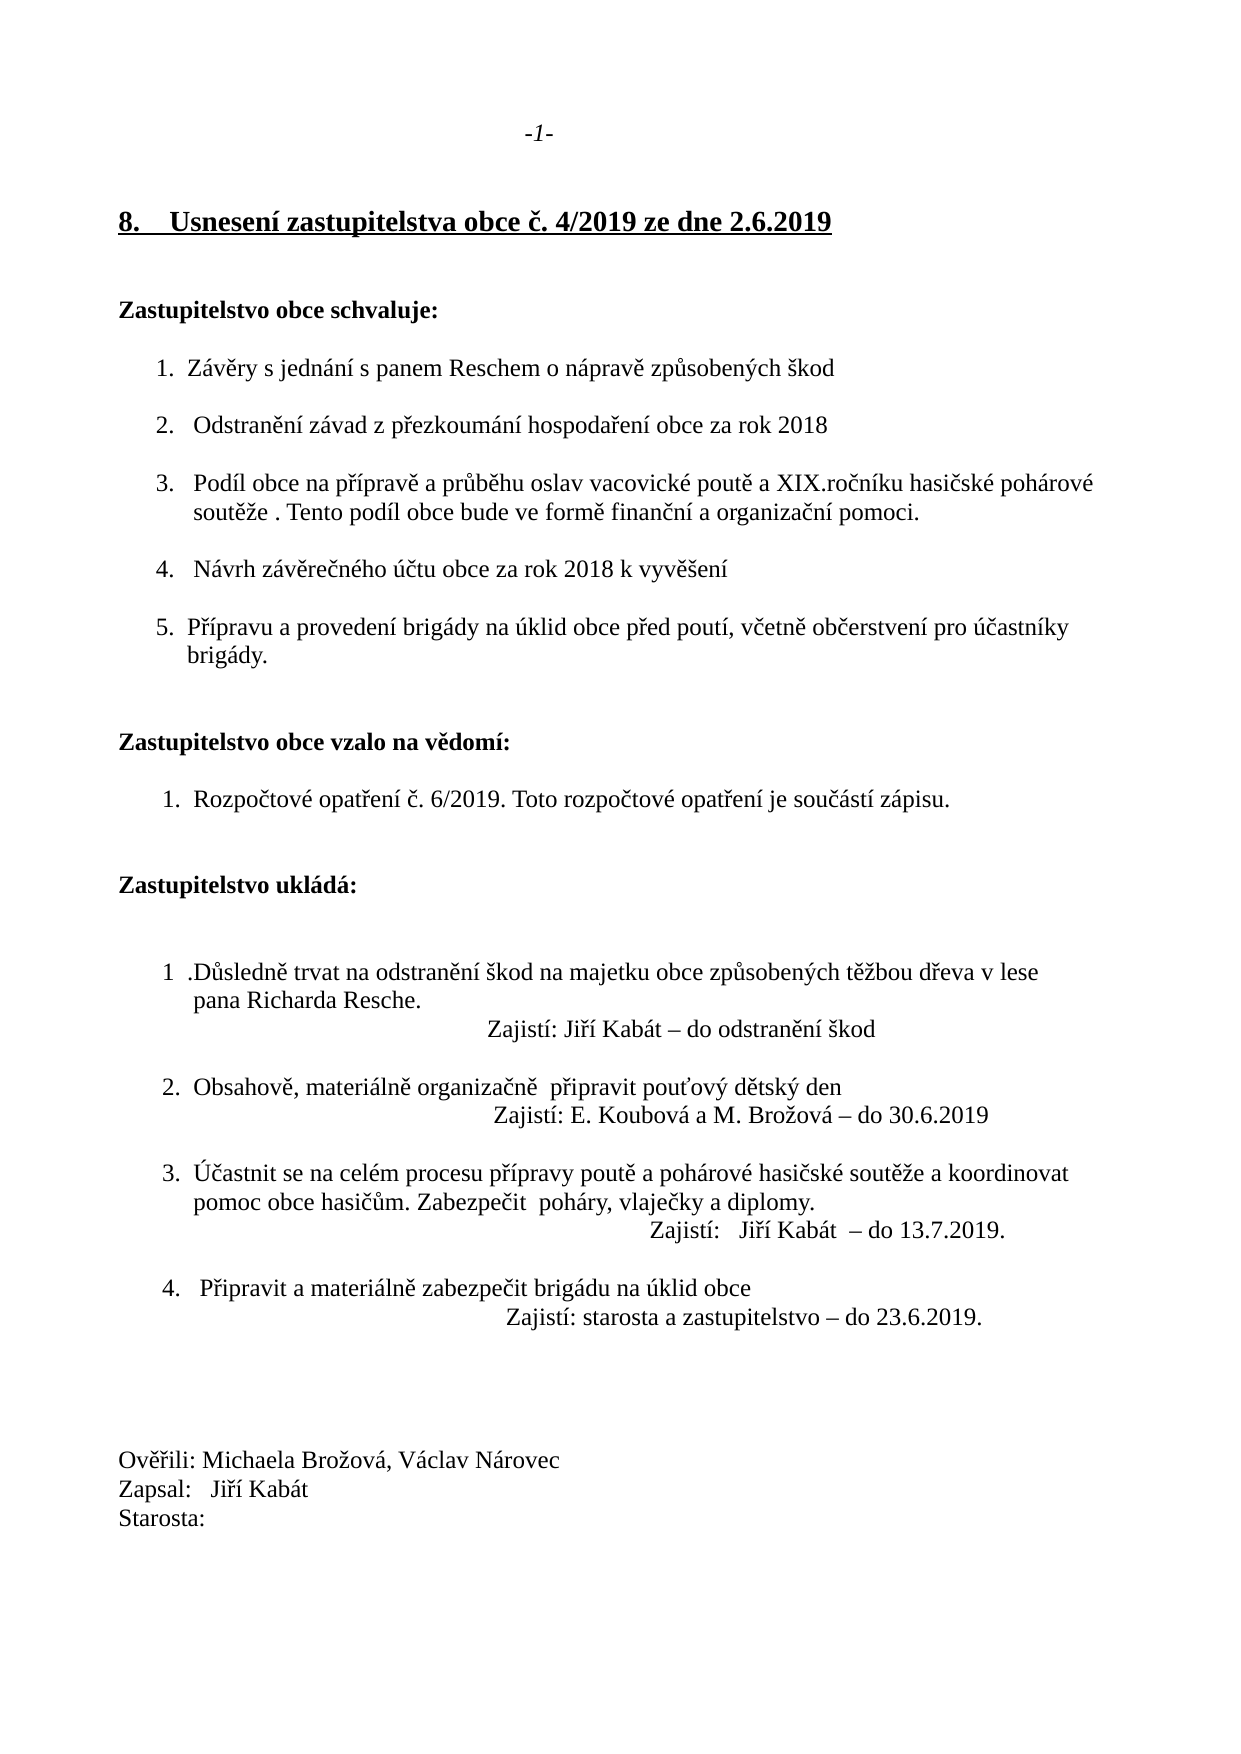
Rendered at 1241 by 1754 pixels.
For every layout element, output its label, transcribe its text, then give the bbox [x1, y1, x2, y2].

text 4. Návrh závěrečného účtu obce za rok 2018 k vyvěšení [118, 554, 1122, 583]
text Zajistí: Jiří Kabát – do odstranění škod [193, 1014, 1122, 1043]
text 8. Usnesení zastupitelstva obce č. 4/2019 ze dne 2.6.2019 [118, 204, 1122, 238]
text Zajistí: Jiří Kabát – do 13.7.2019. [118, 1215, 1122, 1244]
text 3. Podíl obce na přípravě a průběhu oslav vacovické poutě a XIX.ročníku hasičské pohárové [118, 468, 1122, 497]
text Ověřili: Michaela Brožová, Václav Nárovec [118, 1445, 1122, 1474]
text Zapsal: Jiří Kabát [118, 1474, 1122, 1503]
text Starosta: [118, 1503, 1122, 1532]
text 3. Účastnit se na celém procesu přípravy poutě a pohárové hasičské soutěže a koordinovat [118, 1158, 1122, 1187]
text 4. Připravit a materiálně zabezpečit brigádu na úklid obce [156, 1273, 1122, 1302]
text Zastupitelstvo obce vzalo na vědomí: [118, 727, 1122, 755]
text pana Richarda Resche. [118, 985, 1122, 1014]
text 2. Odstranění závad z přezkoumání hospodaření obce za rok 2018 [118, 410, 1122, 439]
text Zastupitelstvo ukládá: [118, 870, 1122, 899]
text Zastupitelstvo obce schvaluje: [118, 295, 1122, 324]
text 5. Přípravu a provedení brigády na úklid obce před poutí, včetně občerstvení pro účastníky [118, 612, 1122, 640]
text 1. Rozpočtové opatření č. 6/2019. Toto rozpočtové opatření je součástí zápisu. [118, 784, 1122, 813]
text 2. Obsahově, materiálně organizačně připravit pouťový dětský den [118, 1072, 1122, 1100]
text 1. Závěry s jednání s panem Reschem o nápravě způsobených škod [118, 353, 1122, 382]
text pomoc obce hasičům. Zabezpečit poháry, vlaječky a diplomy. [118, 1187, 1122, 1215]
text -1- [118, 118, 1122, 147]
text brigády. [118, 640, 1122, 669]
text Zajistí: E. Koubová a M. Brožová – do 30.6.2019 [118, 1100, 1122, 1129]
text Zajistí: starosta a zastupitelstvo – do 23.6.2019. [156, 1302, 1122, 1330]
text 1 .Důsledně trvat na odstranění škod na majetku obce způsobených těžbou dřeva v lese [118, 957, 1122, 985]
text soutěže . Tento podíl obce bude ve formě finanční a organizační pomoci. [118, 497, 1122, 525]
